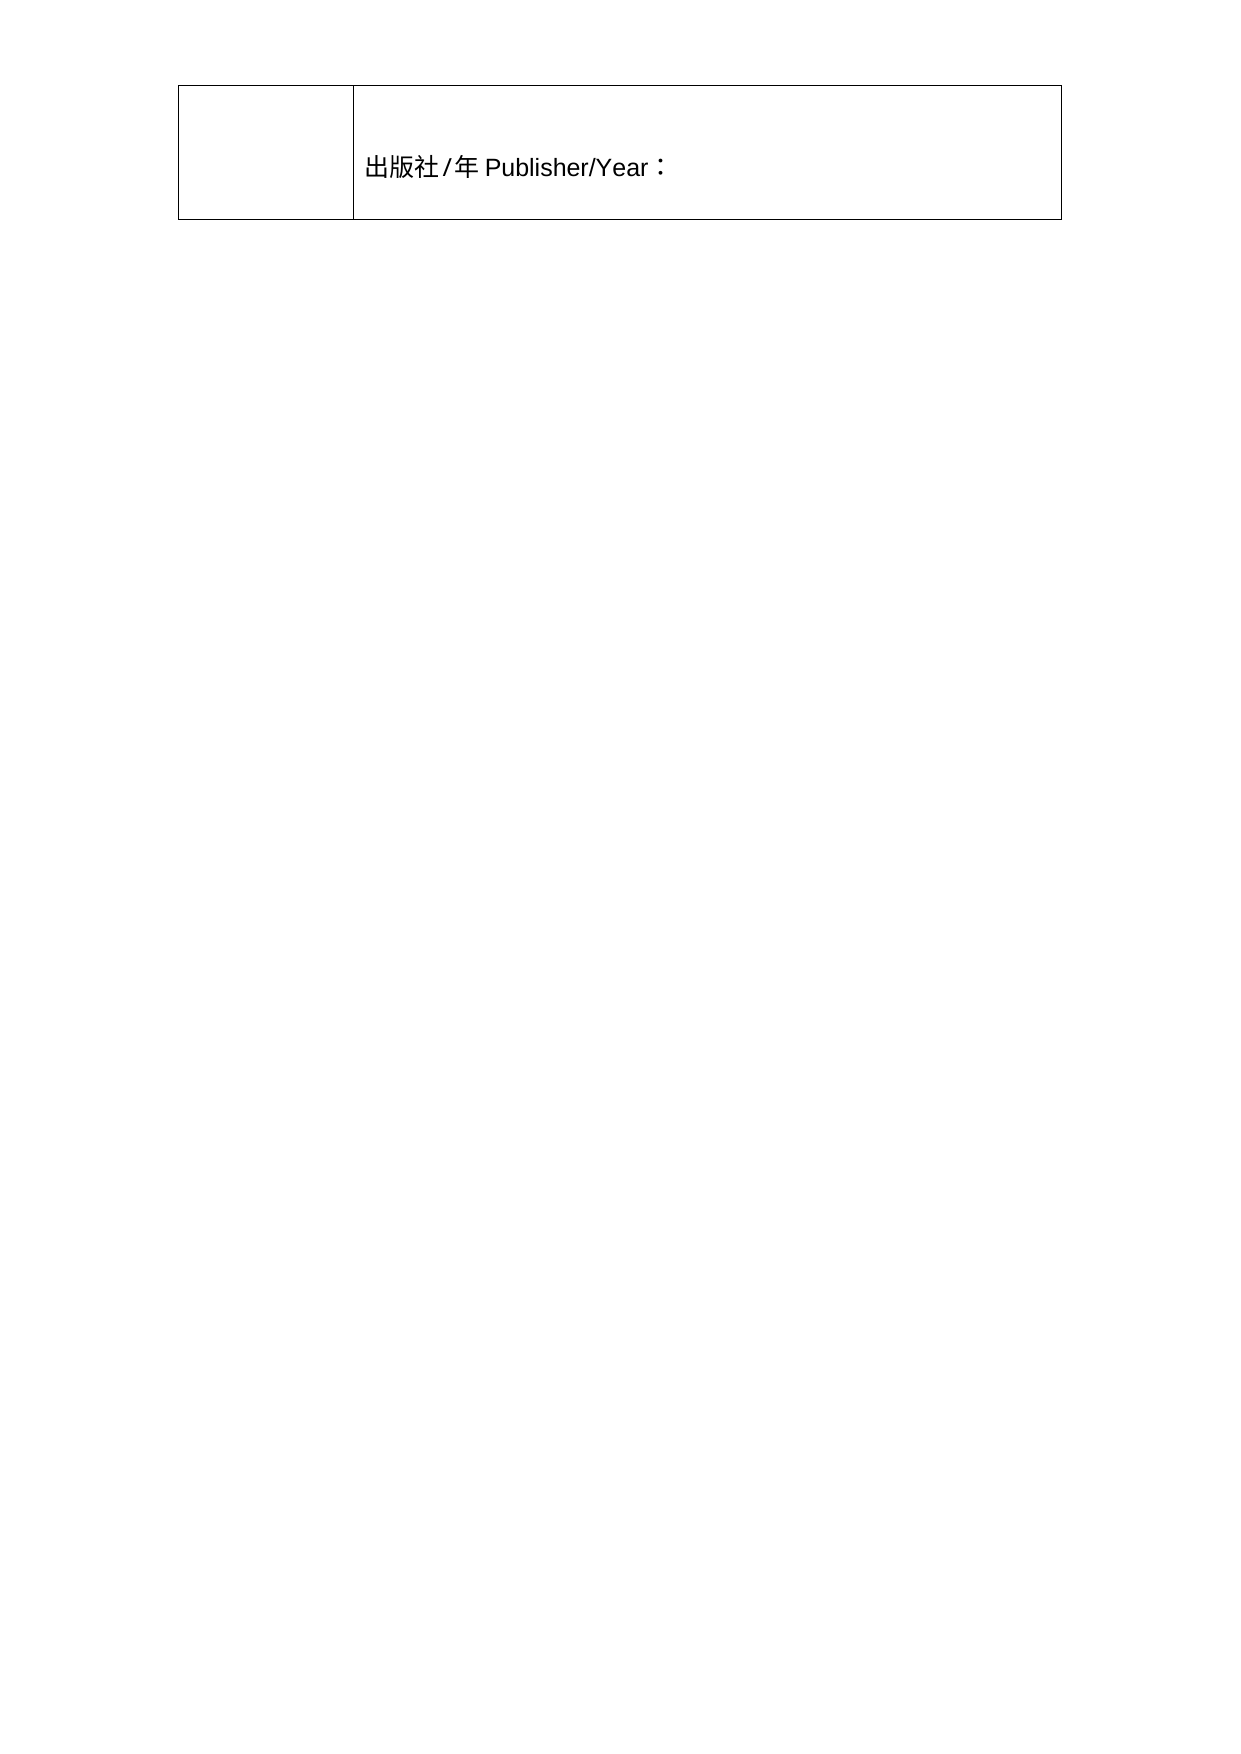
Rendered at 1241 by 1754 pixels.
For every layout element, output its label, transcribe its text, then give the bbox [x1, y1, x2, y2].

table_cell 出版社/年Publisher/Year： [354, 86, 1061, 219]
table_cell [179, 86, 353, 219]
